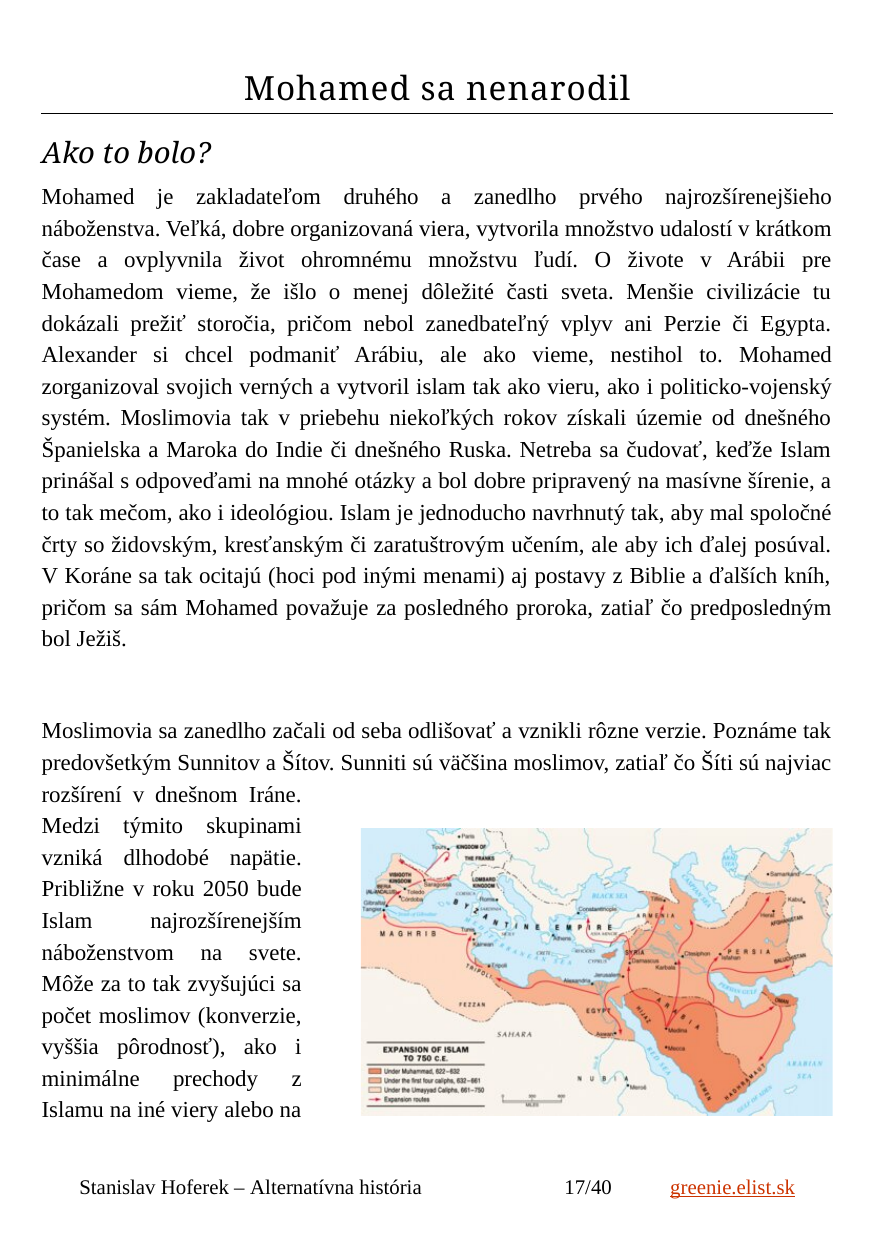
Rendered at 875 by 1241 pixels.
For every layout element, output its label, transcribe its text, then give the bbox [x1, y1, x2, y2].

text Mohamed je zakladateľom druhého a zanedlho prvého najrozšírenejšieho náboženstva. Veľká, dobre organizovaná viera, vytvorila množstvo udalostí v krátkom čase a ovplyvnila život ohromnému množstvu ľudí. O živote v Arábii pre Mohamedom vieme, že išlo o menej dôležité časti sveta. Menšie civilizácie tu dokázali prežiť storočia, pričom nebol zanedbateľný vplyv ani Perzie či Egypta. Alexander si chcel podmaniť Arábiu, ale ako vieme, nestihol to. Mohamed zorganizoval svojich verných a vytvoril islam tak ako vieru, ako i politicko-vojenský systém. Moslimovia tak v priebehu niekoľkých rokov získali územie od dnešného Španielska a Maroka do Indie či dnešného Ruska. Netreba sa čudovať, keďže Islam prinášal s odpoveďami na mnohé otázky a bol dobre pripravený na masívne šírenie, a to tak mečom, ako i ideológiou. Islam je jednoducho navrhnutý tak, aby mal spoločné črty so židovským, kresťanským či zaratuštrovým učením, ale aby ich ďalej posúval. V Koráne sa tak ocitajú (hoci pod inými menami) aj postavy z Biblie a ďalších kníh, pričom sa sám Mohamed považuje za posledného proroka, zatiaľ čo predposledným bol Ježiš. [41, 183, 833, 652]
subtitle Ako to bolo? [41, 132, 833, 172]
text Moslimovia sa zanedlho začali od seba odlišovať a vznikli rôzne verzie. Poznáme tak predovšetkým Sunnitov a Šítov. Sunniti sú väčšina moslimov, zatiaľ čo Šíti sú najviac rozšírení v dnešnom Iráne. Medzi týmito skupinami vzniká dlhodobé napätie. Približne v roku 2050 bude Islam najrozšírenejším náboženstvom na svete. Môže za to tak zvyšujúci sa počet moslimov (konverzie, vyššia pôrodnosť), ako i minimálne prechody z Islamu na iné viery alebo na [41, 718, 833, 1123]
picture [360, 828, 833, 1116]
subtitle Mohamed sa nenarodil [41, 62, 833, 113]
